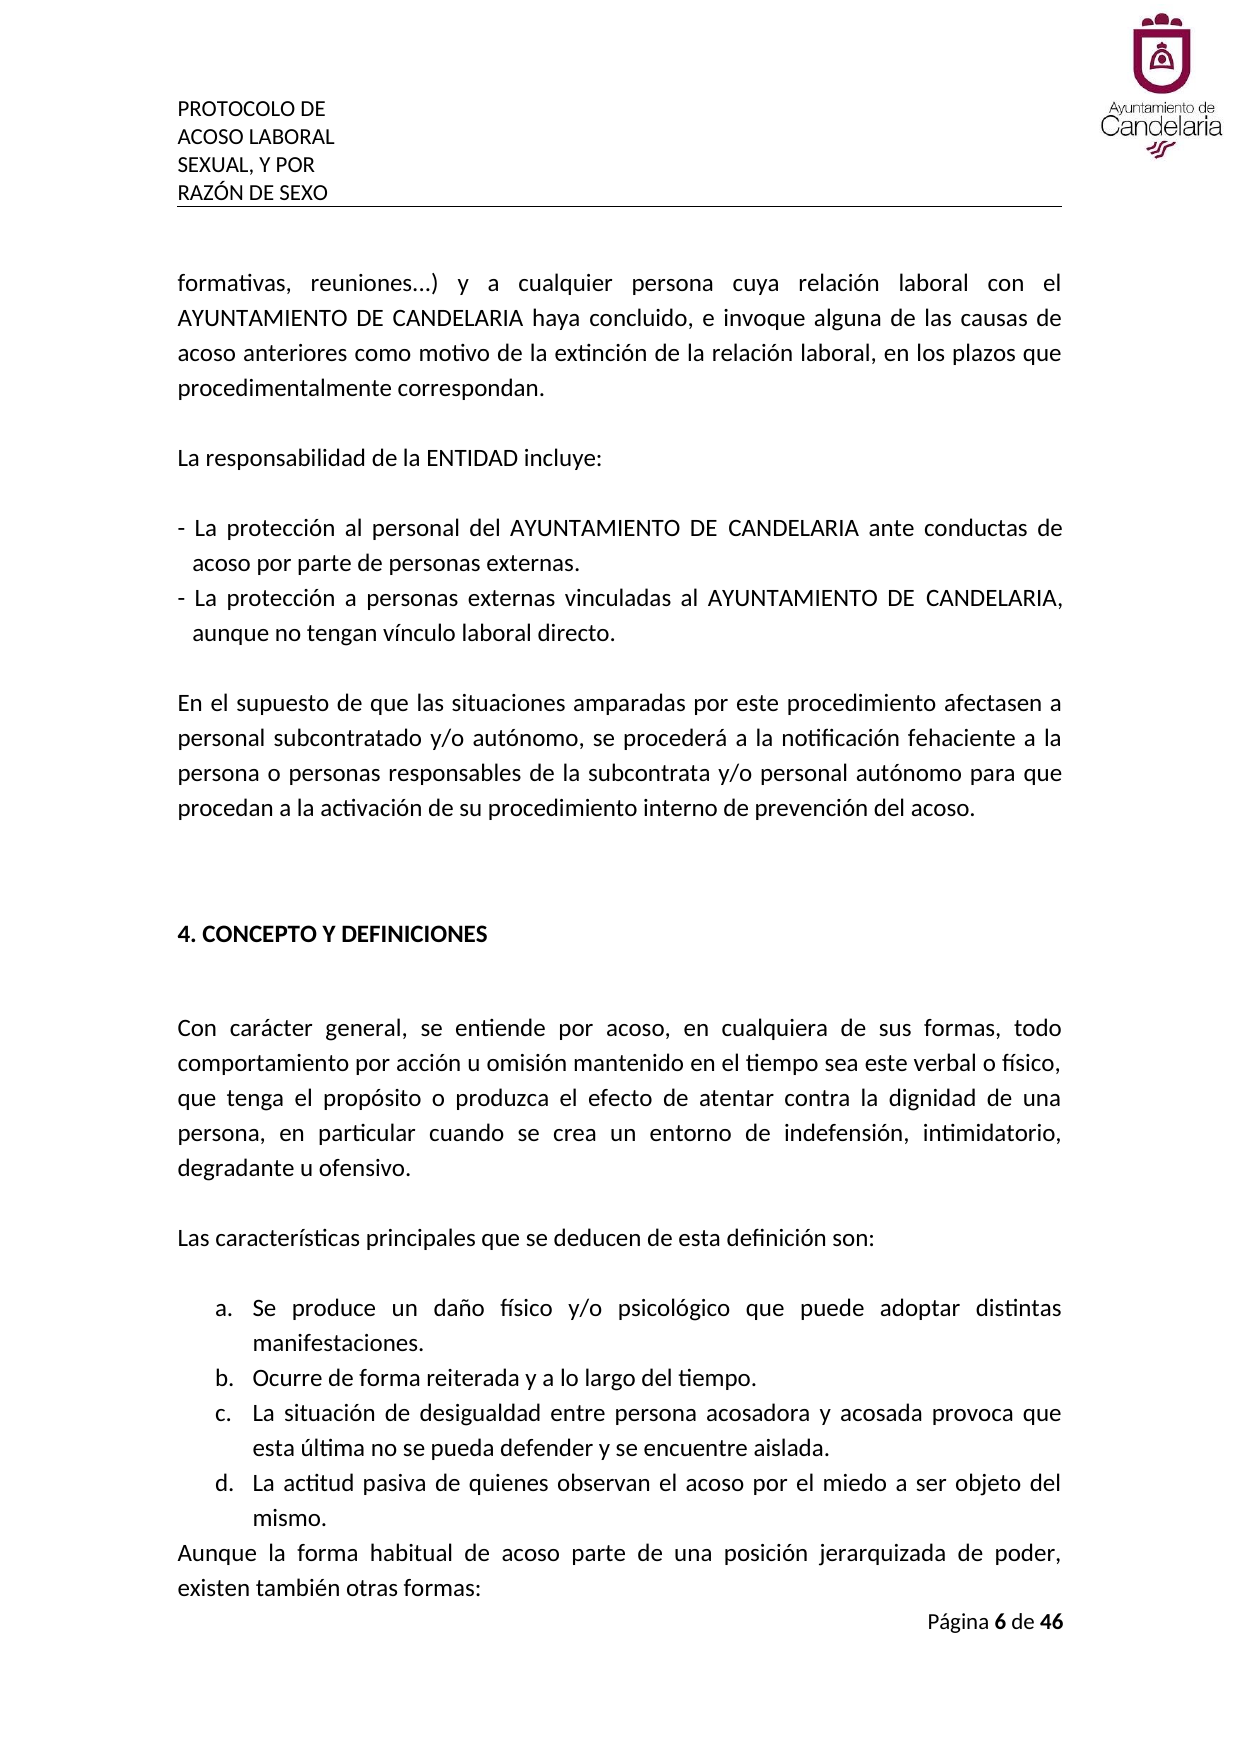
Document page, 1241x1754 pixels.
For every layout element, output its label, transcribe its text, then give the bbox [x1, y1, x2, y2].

text formativas, reuniones...) y a cualquier persona cuya relación laboral con el AYUNTAMIENTO DE CANDELARIA haya concluido, e invoque alguna de las causas de acoso anteriores como motivo de la extinción de la relación laboral, en los plazos que procedimentalmente correspondan. [177, 267, 1063, 403]
text - La protección al personal del AYUNTAMIENTO DE CANDELARIA ante conductas de acoso por parte de personas externas. [177, 512, 1063, 578]
list La actitud pasiva de quienes observan el acoso por el miedo a ser objeto del mismo. [215, 1467, 1063, 1532]
text Las características principales que se deducen de esta definición son: [177, 1222, 1063, 1252]
list Ocurre de forma reiterada y a lo largo del tiempo. [215, 1362, 1063, 1392]
text Aunque la forma habitual de acoso parte de una posición jerarquizada de poder, existen también otras formas: [177, 1537, 1063, 1602]
list Se produce un daño físico y/o psicológico que puede adoptar distintas manifestaciones. [215, 1292, 1063, 1357]
list La situación de desigualdad entre persona acosadora y acosada provoca que esta última no se pueda defender y se encuentre aislada. [215, 1397, 1063, 1462]
subtitle 4. CONCEPTO Y DEFINICIONES [177, 918, 1063, 949]
text La responsabilidad de la ENTIDAD incluye: [177, 442, 1063, 473]
text - La protección a personas externas vinculadas al AYUNTAMIENTO DE CANDELARIA, aunque no tengan vínculo laboral directo. [177, 582, 1063, 648]
text Con carácter general, se entiende por acoso, en cualquiera de sus formas, todo comportamiento por acción u omisión mantenido en el tiempo sea este verbal o físico, que tenga el propósito o produzca el efecto de atentar contra la dignidad de una persona, en particular cuando se crea un entorno de indefensión, intimidatorio, degradante u ofensivo. [177, 1012, 1063, 1182]
text En el supuesto de que las situaciones amparadas por este procedimiento afectasen a personal subcontratado y/o autónomo, se procederá a la notificación fehaciente a la persona o personas responsables de la subcontrata y/o personal autónomo para que procedan a la activación de su procedimiento interno de prevención del acoso. [177, 687, 1063, 823]
